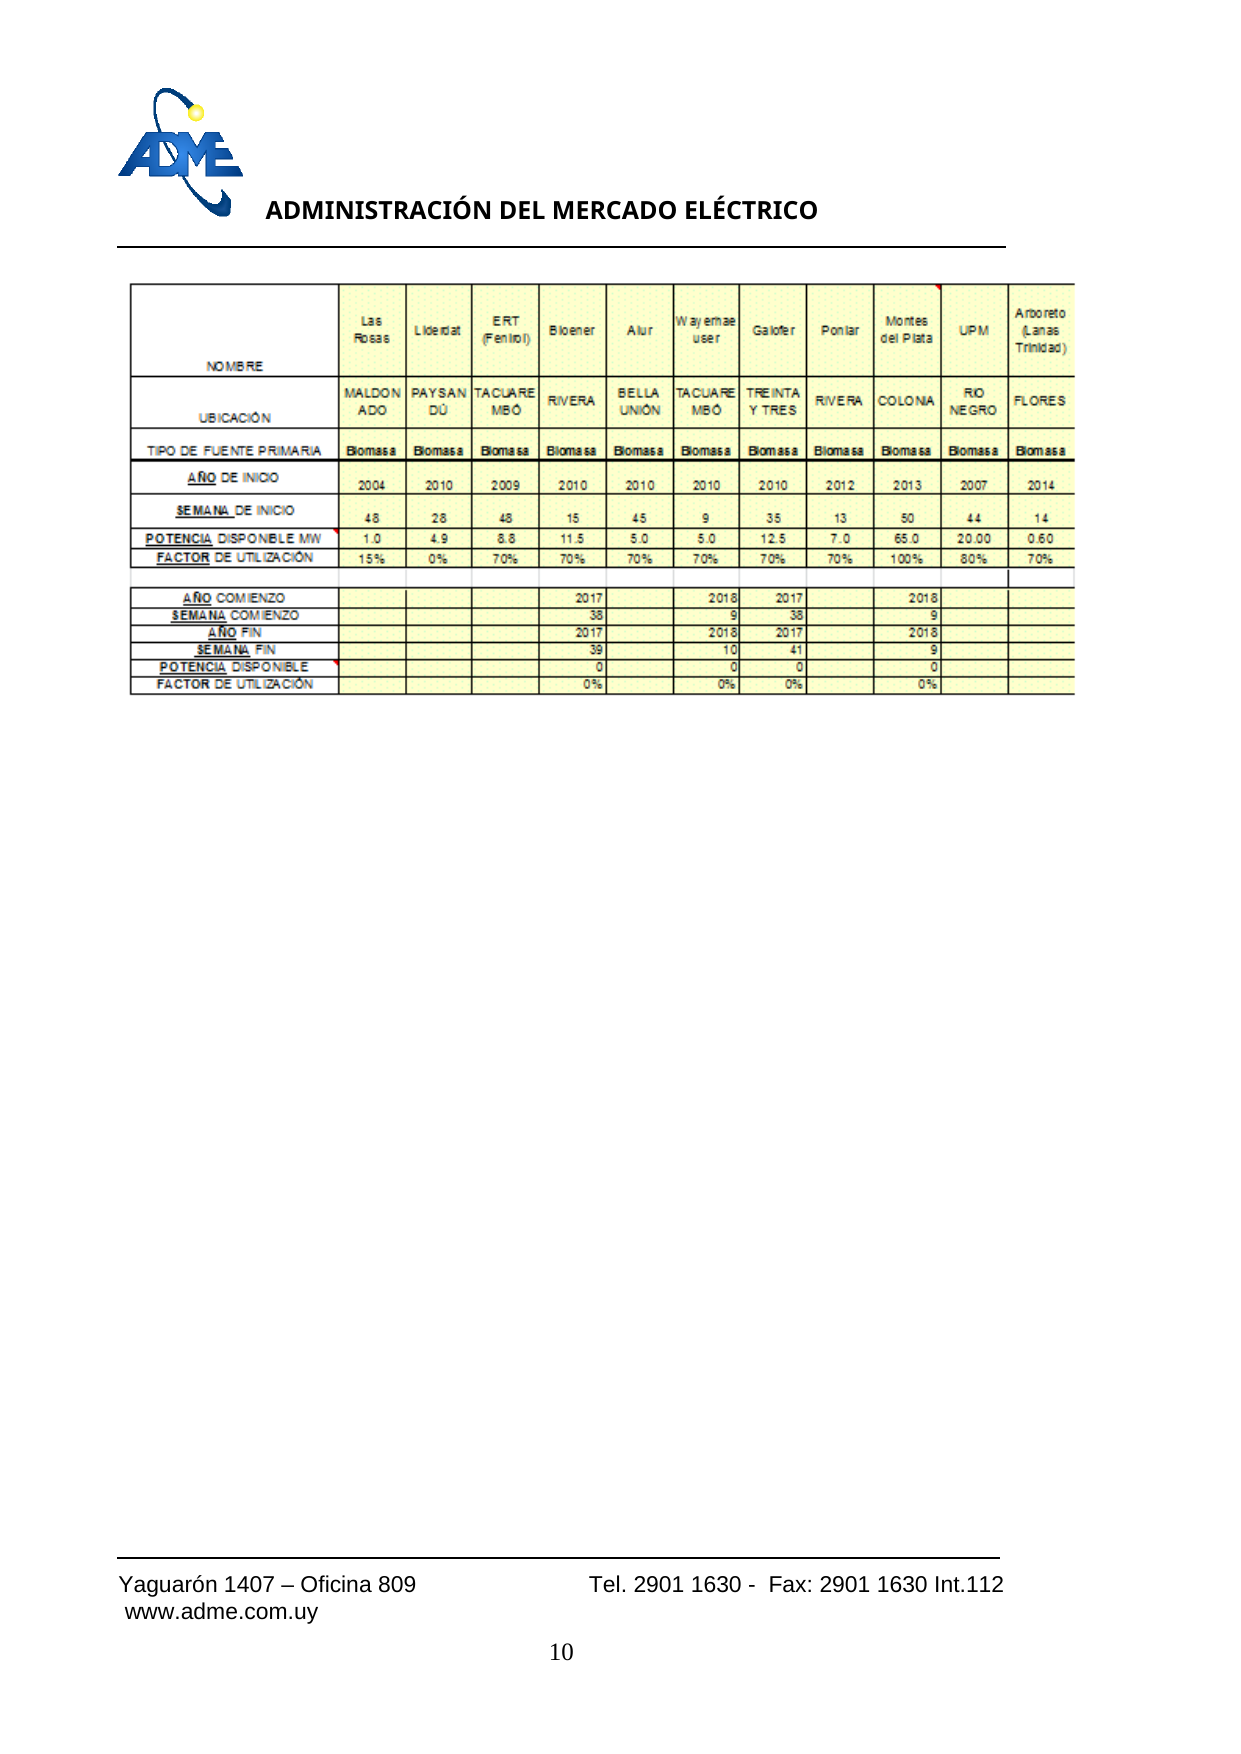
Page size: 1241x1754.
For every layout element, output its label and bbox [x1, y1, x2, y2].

picture [118, 88, 247, 219]
picture [125, 279, 1086, 703]
